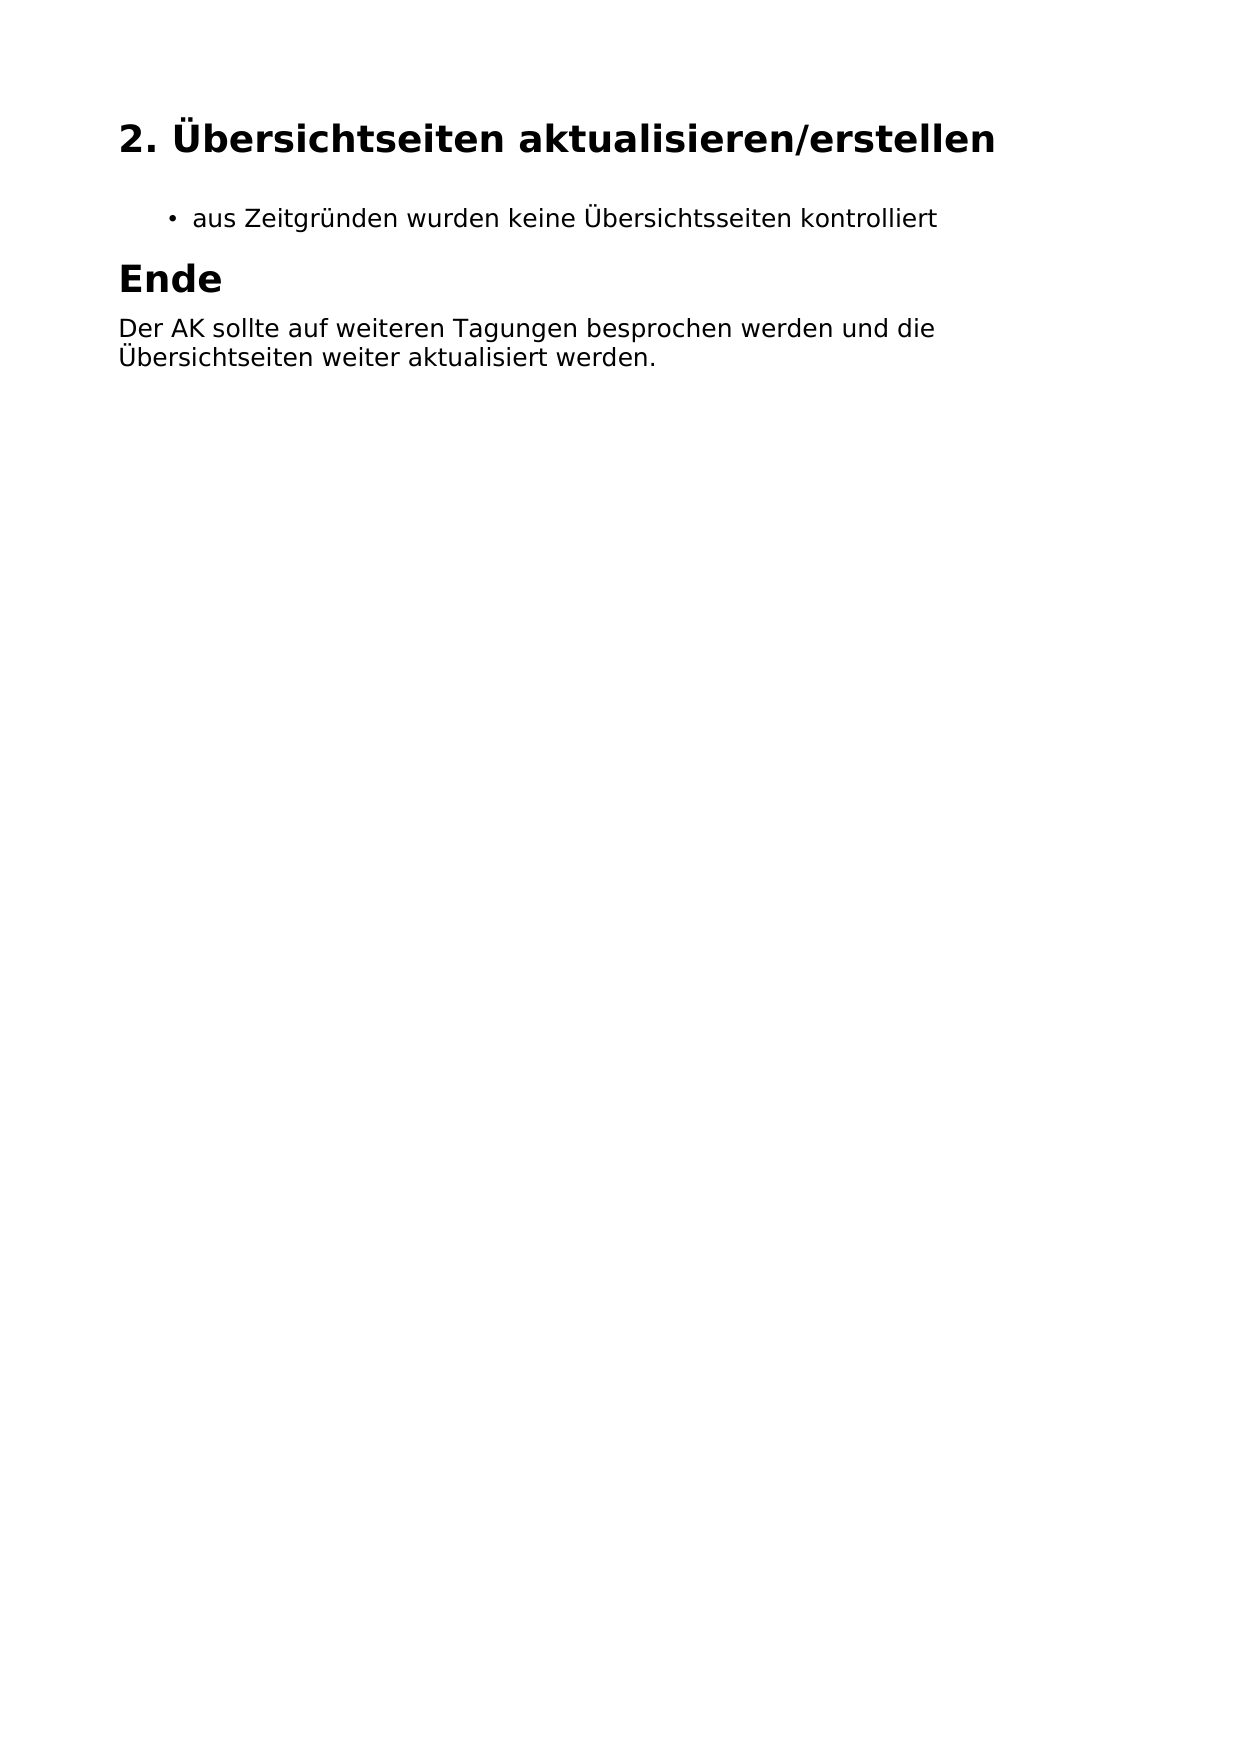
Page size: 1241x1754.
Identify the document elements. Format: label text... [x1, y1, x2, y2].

subtitle Ende [118, 258, 1122, 302]
subtitle 2. Übersichtseiten aktualisieren/erstellen [118, 118, 1122, 162]
list aus Zeitgründen wurden keine Übersichtsseiten kontrolliert [177, 204, 1122, 233]
text Der AK sollte auf weiteren Tagungen besprochen werden und die Übersichtseiten weiter aktualisiert werden. [118, 314, 1122, 372]
